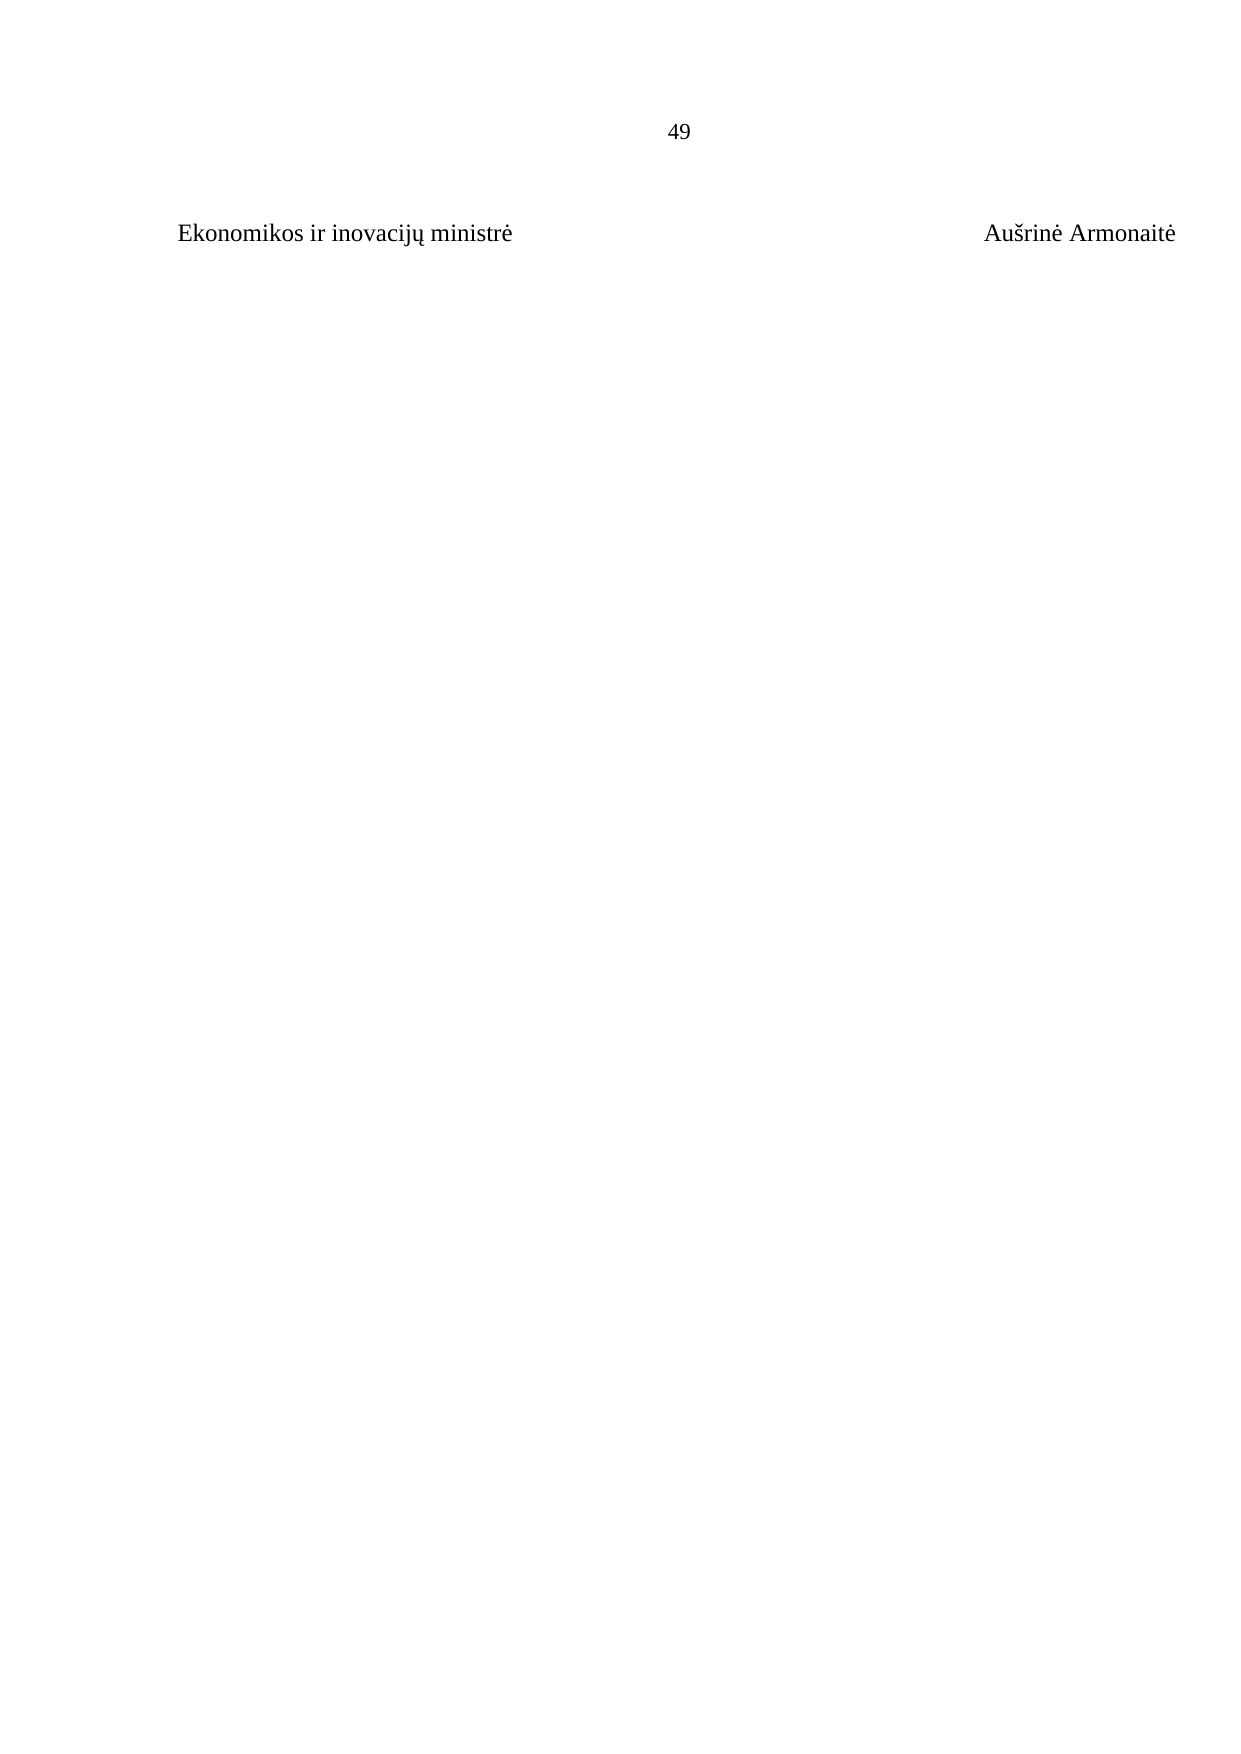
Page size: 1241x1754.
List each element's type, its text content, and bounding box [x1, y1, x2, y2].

text Ekonomikos ir inovacijų ministrė Aušrinė Armonaitė [177, 218, 1181, 247]
